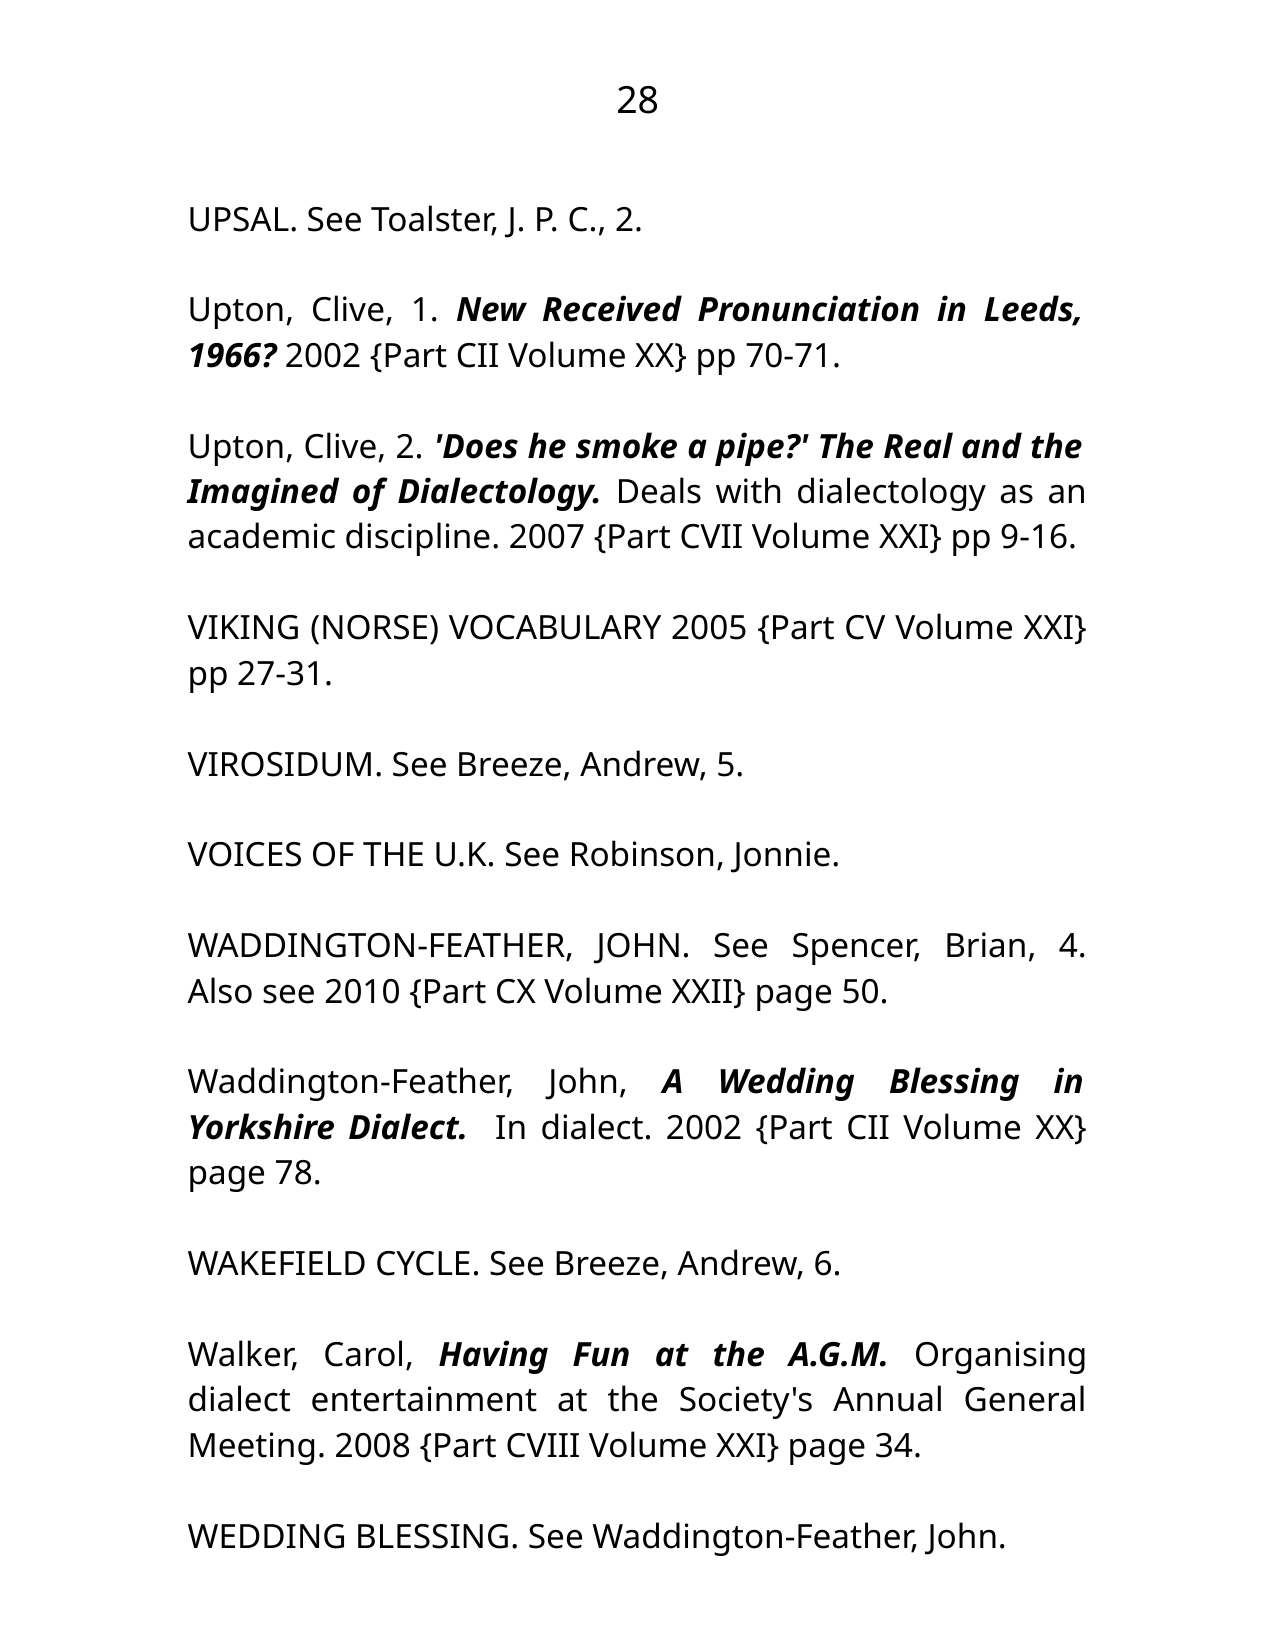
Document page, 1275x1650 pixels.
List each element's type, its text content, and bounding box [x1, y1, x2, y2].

text WEDDING BLESSING. See Waddington-Feather, John. [187, 1512, 1087, 1558]
text WAKEFIELD CYCLE. See Breeze, Andrew, 6. [187, 1240, 1087, 1285]
text Upton, Clive, 1. New Received Pronunciation in Leeds, 1966? 2002 {Part CII Volume XX} pp 70-71. [187, 286, 1087, 377]
text Waddington-Feather, John, A Wedding Blessing in Yorkshire Dialect. In dialect. 2002 {Part CII Volume XX} page 78. [187, 1058, 1087, 1194]
text VIKING (NORSE) VOCABULARY 2005 {Part CV Volume XXI} pp 27-31. [187, 604, 1087, 695]
text Walker, Carol, Having Fun at the A.G.M. Organising dialect entertainment at the Society's Annual General Meeting. 2008 {Part CVIII Volume XXI} page 34. [187, 1331, 1087, 1467]
text UPSAL. See Toalster, J. P. C., 2. [187, 195, 1087, 241]
text WADDINGTON-FEATHER, JOHN. See Spencer, Brian, 4. Also see 2010 {Part CX Volume XXII} page 50. [187, 922, 1087, 1013]
text VOICES OF THE U.K. See Robinson, Jonnie. [187, 831, 1087, 877]
text VIROSIDUM. See Breeze, Andrew, 5. [187, 740, 1087, 786]
text Upton, Clive, 2. 'Does he smoke a pipe?' The Real and the Imagined of Dialectology. Deals with dialectology as an academic discipline. 2007 {Part CVII Volume XXI} pp 9-16. [187, 422, 1087, 559]
